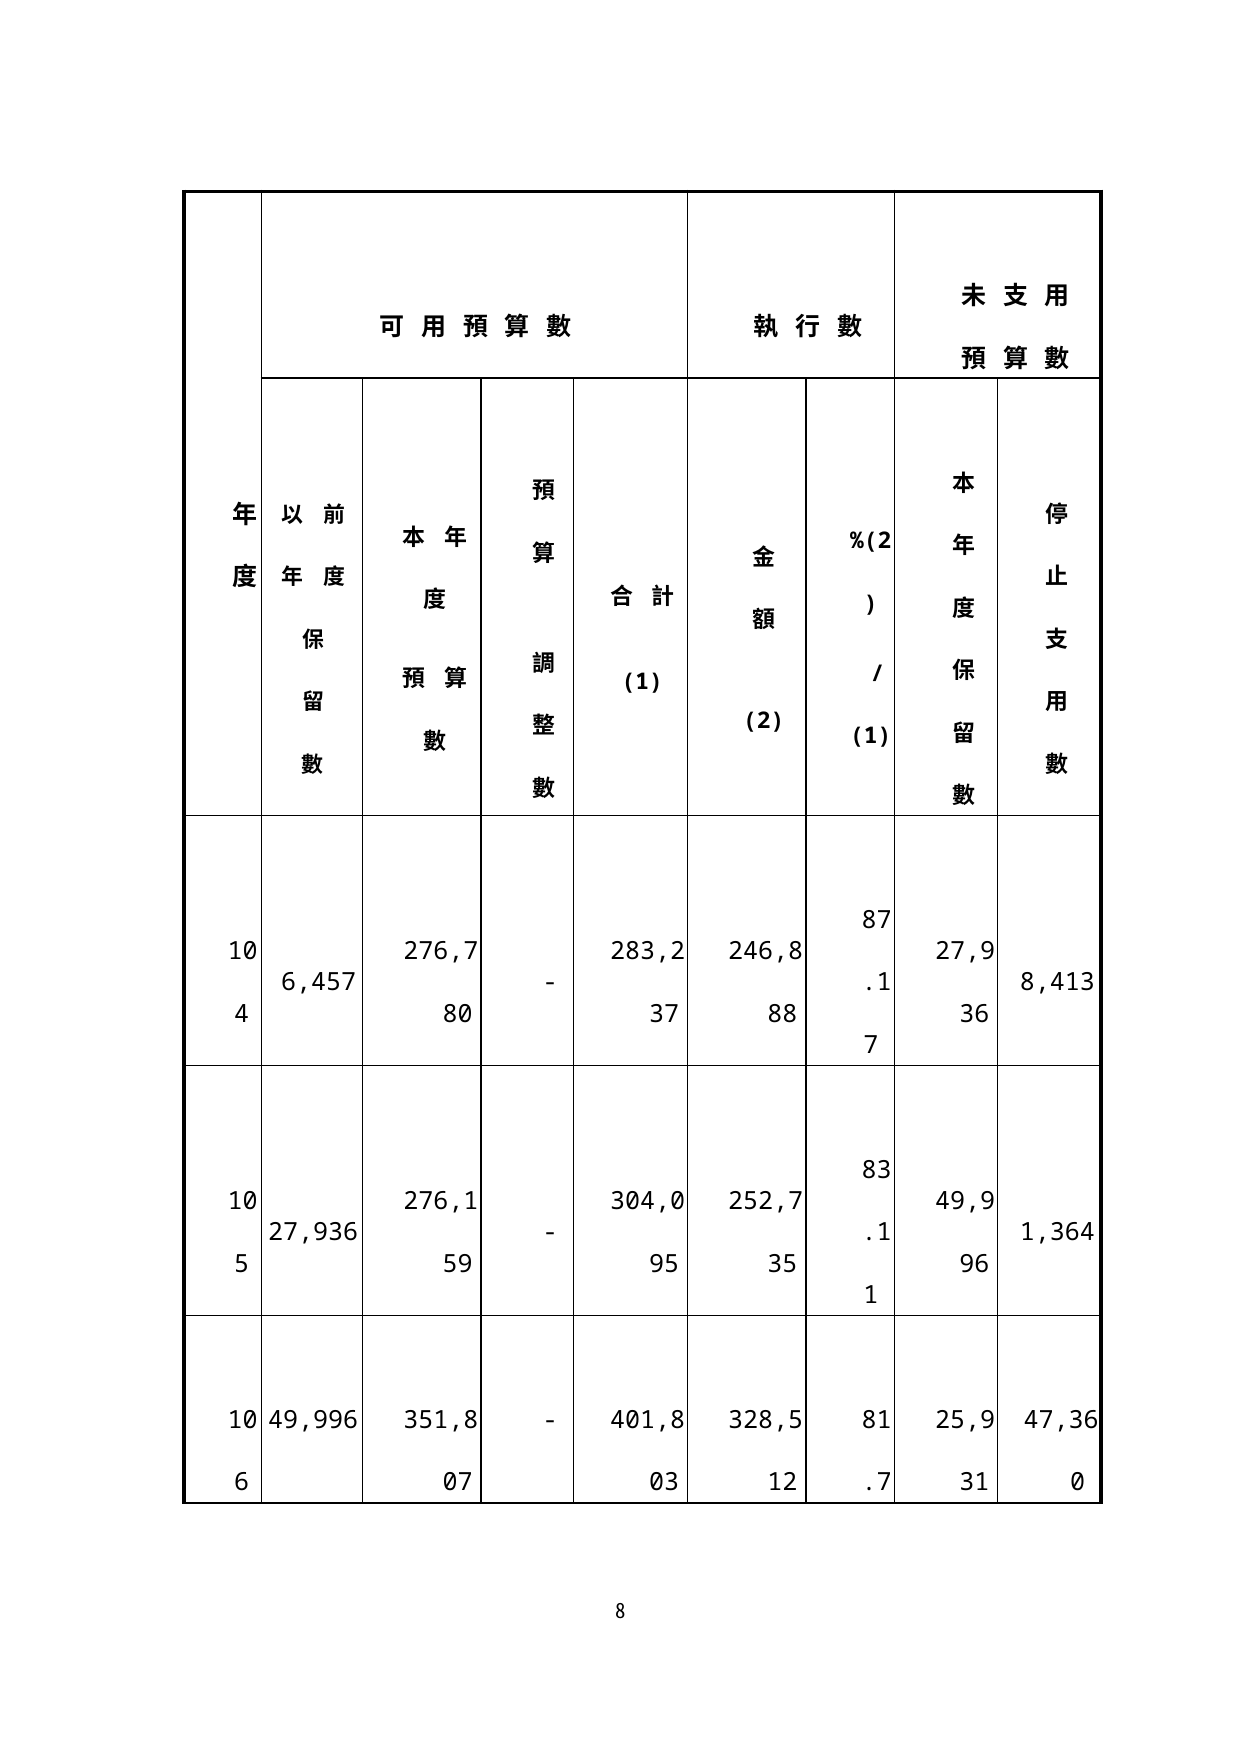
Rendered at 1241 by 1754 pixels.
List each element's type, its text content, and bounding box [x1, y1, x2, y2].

table_cell 351,807 [363, 1316, 480, 1502]
table_header 執行數 [688, 193, 894, 377]
table_cell 預 算 調整數 [482, 379, 573, 814]
table_cell 81.7 [807, 1316, 894, 1502]
table_cell 停 止 支用數 [998, 379, 1099, 814]
table_cell 328,512 [688, 1316, 805, 1502]
table_cell 金額 (2) [688, 379, 805, 814]
table_cell 104 [186, 816, 261, 1064]
table_cell 276,159 [363, 1066, 480, 1314]
table_cell 276,780 [363, 816, 480, 1064]
table_cell 6,457 [262, 816, 362, 1064]
table_cell 49,996 [262, 1316, 362, 1502]
table_cell 25,931 [895, 1316, 997, 1502]
table_cell 83.11 [807, 1066, 894, 1314]
table_cell 283,237 [574, 816, 687, 1064]
table_cell 47,360 [998, 1316, 1099, 1502]
table_cell 8,413 [998, 816, 1099, 1064]
table_cell 合計 (1) [574, 379, 687, 814]
table_header 未支用預算數 [895, 193, 1099, 377]
table_cell 1,364 [998, 1066, 1099, 1314]
table_cell - [482, 1066, 573, 1314]
table_cell 本年度 保留數 [895, 379, 997, 814]
table_cell 以前年度 保 留 數 [262, 379, 362, 814]
table_cell 49,996 [895, 1066, 997, 1314]
table_cell - [482, 816, 573, 1064]
table_header 年度 [186, 193, 261, 814]
table_header 可用預算數 [262, 193, 687, 377]
table_cell - [482, 1316, 573, 1502]
table_cell 252,735 [688, 1066, 805, 1314]
table_cell 27,936 [262, 1066, 362, 1314]
table_cell 401,803 [574, 1316, 687, 1502]
table_cell 105 [186, 1066, 261, 1314]
table_cell 本年度 預算數 [363, 379, 480, 814]
table_cell 27,936 [895, 816, 997, 1064]
table_cell 87.17 [807, 816, 894, 1064]
table_cell 246,888 [688, 816, 805, 1064]
table_cell 106 [186, 1316, 261, 1502]
table_cell 304,095 [574, 1066, 687, 1314]
table_cell %(2) /(1) [807, 379, 894, 814]
